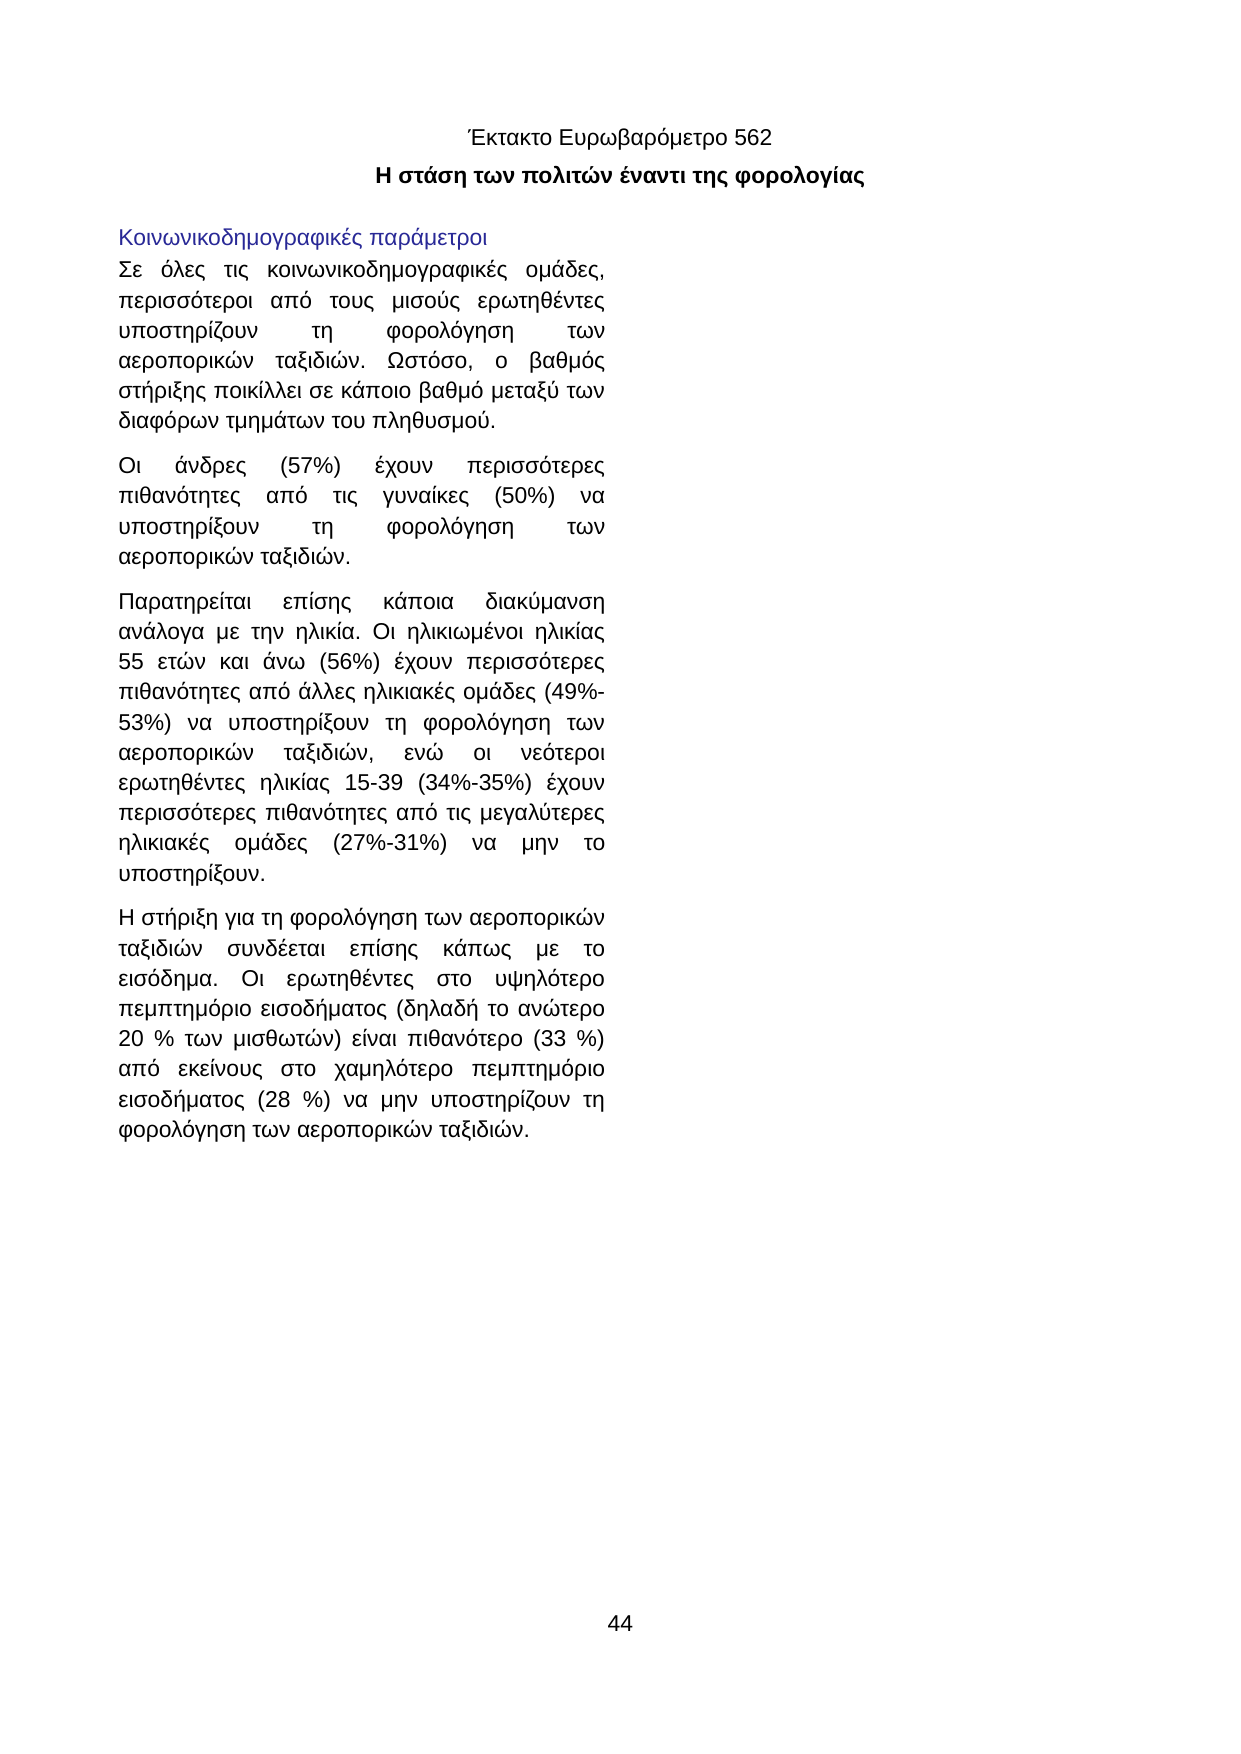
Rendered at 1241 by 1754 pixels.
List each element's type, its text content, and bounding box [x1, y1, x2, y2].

text Κοινωνικοδημογραφικές παράμετροι [118, 224, 605, 250]
text Η στήριξη για τη φορολόγηση των αεροπορικών ταξιδιών συνδέεται επίσης κάπως με το εισόδημα. Οι ερωτηθέντες στο υψηλότερο πεμπτημόριο εισοδήματος (δηλαδή το ανώτερο 20 % των μισθωτών) είναι πιθανότερο (33 %) από εκείνους στο χαμηλότερο πεμπτημόριο εισοδήματος (28 %) να μην υποστηρίζουν τη φορολόγηση των αεροπορικών ταξιδιών. [118, 904, 605, 1142]
text Παρατηρείται επίσης κάποια διακύμανση ανάλογα με την ηλικία. Οι ηλικιωμένοι ηλικίας 55 ετών και άνω (56%) έχουν περισσότερες πιθανότητες από άλλες ηλικιακές ομάδες (49%-53%) να υποστηρίξουν τη φορολόγηση των αεροπορικών ταξιδιών, ενώ οι νεότεροι ερωτηθέντες ηλικίας 15-39 (34%-35%) έχουν περισσότερες πιθανότητες από τις μεγαλύτερες ηλικιακές ομάδες (27%-31%) να μην το υποστηρίξουν. [118, 588, 605, 886]
text Οι άνδρες (57%) έχουν περισσότερες πιθανότητες από τις γυναίκες (50%) να υποστηρίξουν τη φορολόγηση των αεροπορικών ταξιδιών. [118, 452, 605, 569]
text Σε όλες τις κοινωνικοδημογραφικές ομάδες, περισσότεροι από τους μισούς ερωτηθέντες υποστηρίζουν τη φορολόγηση των αεροπορικών ταξιδιών. Ωστόσο, ο βαθμός στήριξης ποικίλλει σε κάποιο βαθμό μεταξύ των διαφόρων τμημάτων του πληθυσμού. [118, 256, 605, 434]
